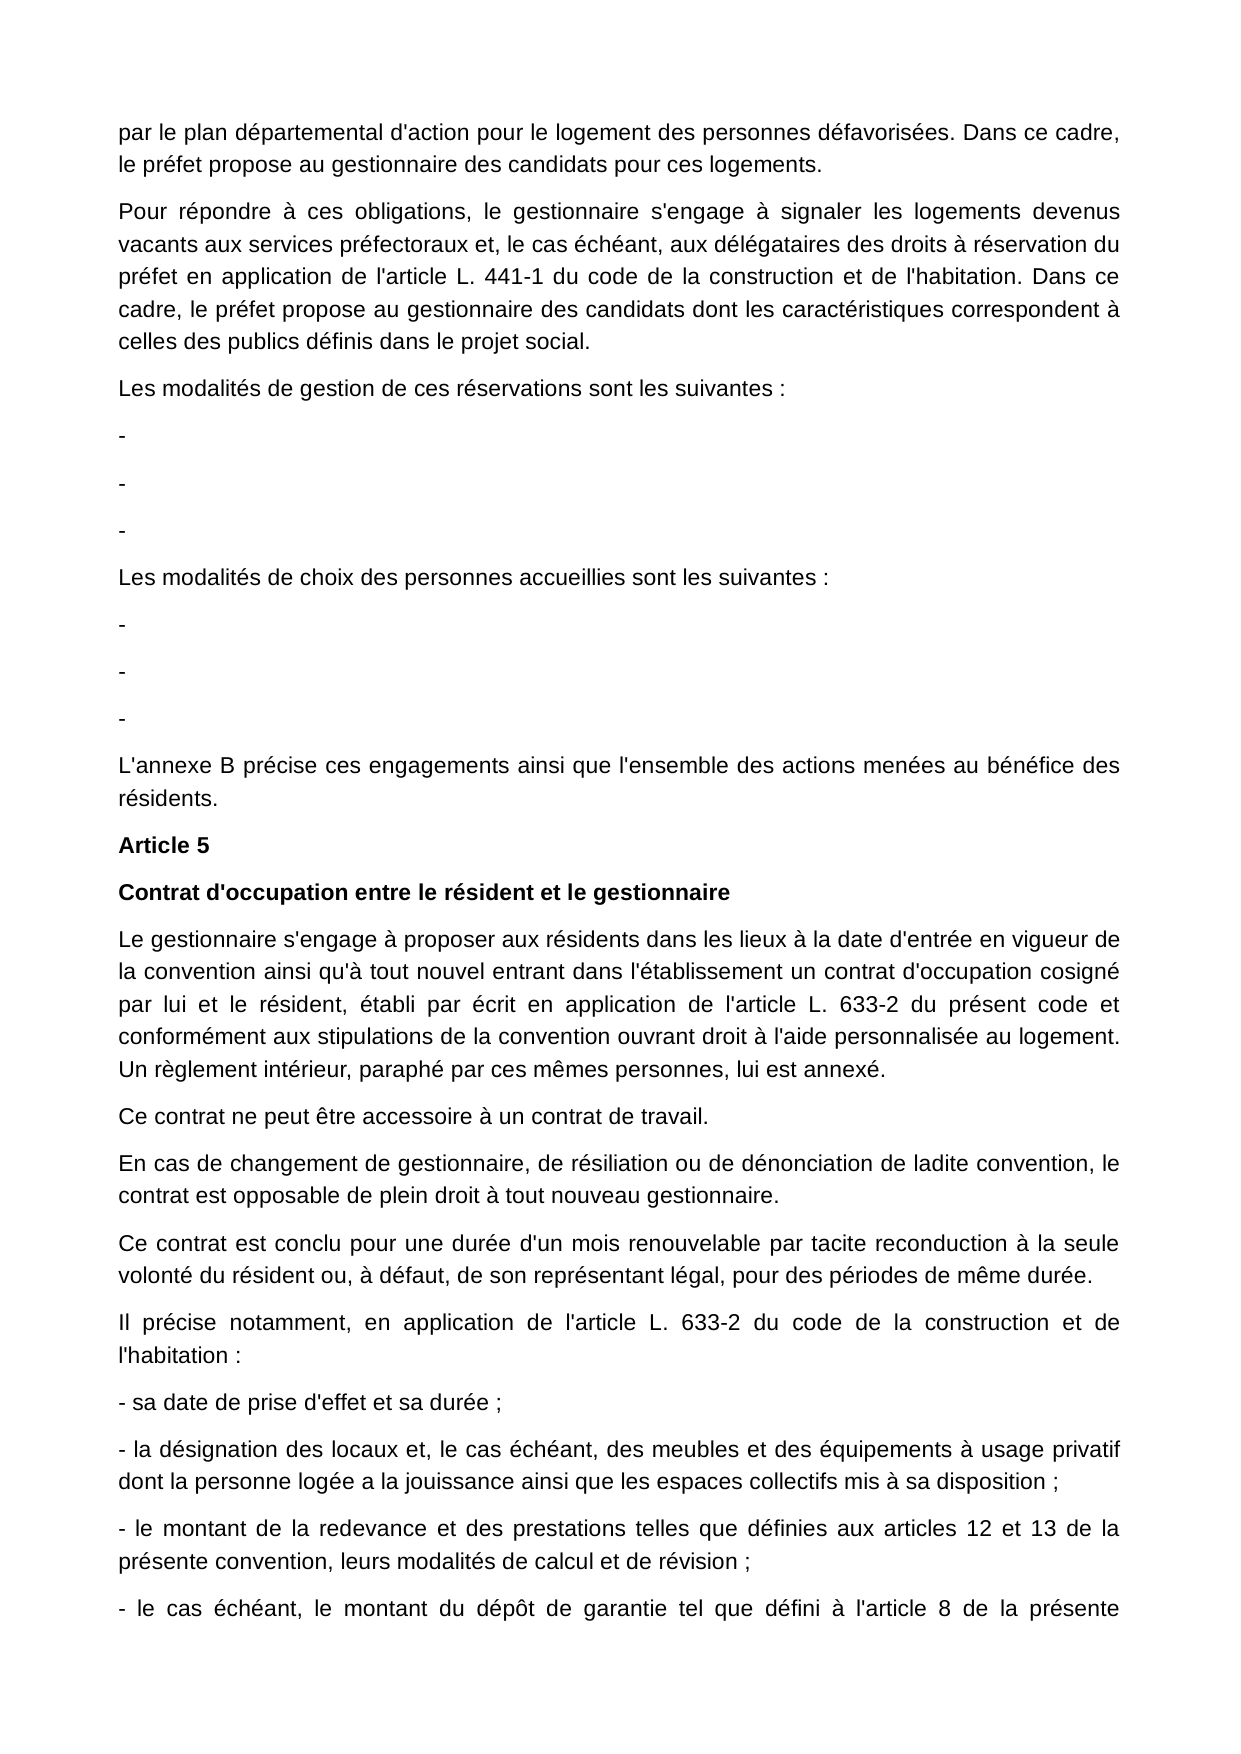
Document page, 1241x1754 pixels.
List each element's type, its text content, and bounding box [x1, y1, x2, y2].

text En cas de changement de gestionnaire, de résiliation ou de dénonciation de ladite convention, le contrat est opposable de plein droit à tout nouveau gestionnaire. [118, 1149, 1122, 1209]
text Il précise notamment, en application de l'article L. 633-2 du code de la construction et de l'habitation : [118, 1308, 1122, 1368]
text - [118, 469, 1122, 496]
text - la désignation des locaux et, le cas échéant, des meubles et des équipements à usage privatif dont la personne logée a la jouissance ainsi que les espaces collectifs mis à sa disposition ; [118, 1435, 1122, 1495]
text - [118, 704, 1122, 731]
text L'annexe B précise ces engagements ainsi que l'ensemble des actions menées au bénéfice des résidents. [118, 751, 1122, 811]
text Article 5 [118, 831, 1122, 858]
text Les modalités de choix des personnes accueillies sont les suivantes : [118, 563, 1122, 590]
text par le plan départemental d'action pour le logement des personnes défavorisées. Dans ce cadre, le préfet propose au gestionnaire des candidats pour ces logements. [118, 118, 1122, 178]
text - le cas échéant, le montant du dépôt de garantie tel que défini à l'article 8 de la présente [118, 1594, 1122, 1621]
text Ce contrat est conclu pour une durée d'un mois renouvelable par tacite reconduction à la seule volonté du résident ou, à défaut, de son représentant légal, pour des périodes de même durée. [118, 1229, 1122, 1288]
text Le gestionnaire s'engage à proposer aux résidents dans les lieux à la date d'entrée en vigueur de la convention ainsi qu'à tout nouvel entrant dans l'établissement un contrat d'occupation cosigné par lui et le résident, établi par écrit en application de l'article L. 633-2 du présent code et conformément aux stipulations de la convention ouvrant droit à l'aide personnalisée au logement. Un règlement intérieur, paraphé par ces mêmes personnes, lui est annexé. [118, 925, 1122, 1082]
text - [118, 422, 1122, 449]
text - [118, 516, 1122, 543]
text - [118, 657, 1122, 684]
text Ce contrat ne peut être accessoire à un contrat de travail. [118, 1102, 1122, 1129]
text - le montant de la redevance et des prestations telles que définies aux articles 12 et 13 de la présente convention, leurs modalités de calcul et de révision ; [118, 1515, 1122, 1574]
text Pour répondre à ces obligations, le gestionnaire s'engage à signaler les logements devenus vacants aux services préfectoraux et, le cas échéant, aux délégataires des droits à réservation du préfet en application de l'article L. 441-1 du code de la construction et de l'habitation. Dans ce cadre, le préfet propose au gestionnaire des candidats dont les caractéristiques correspondent à celles des publics définis dans le projet social. [118, 198, 1122, 355]
text - [118, 610, 1122, 637]
text Les modalités de gestion de ces réservations sont les suivantes : [118, 375, 1122, 402]
text - sa date de prise d'effet et sa durée ; [118, 1388, 1122, 1415]
text Contrat d'occupation entre le résident et le gestionnaire [118, 878, 1122, 905]
